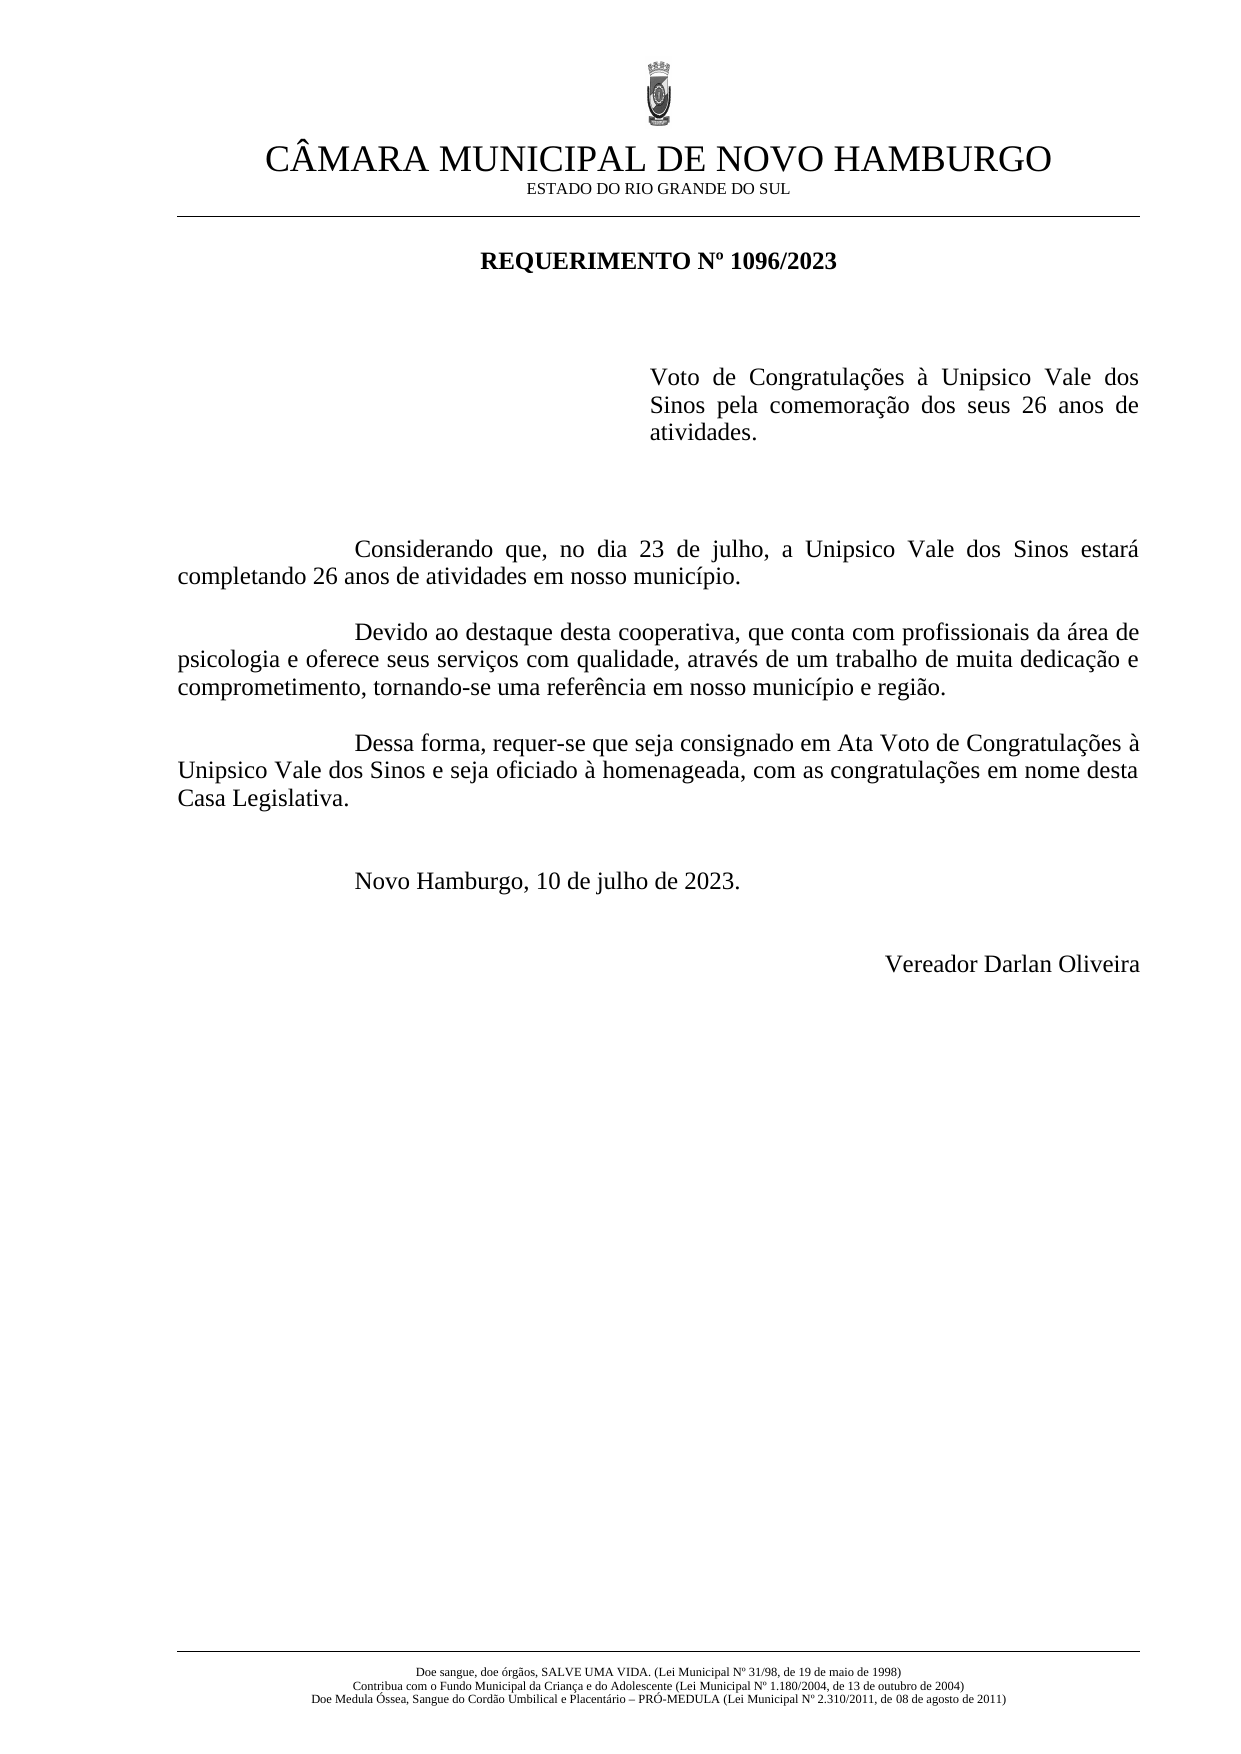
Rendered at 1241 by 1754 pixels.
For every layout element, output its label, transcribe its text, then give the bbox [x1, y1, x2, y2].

text Devido ao destaque desta cooperativa, que conta com profissionais da área de psicologia e oferece seus serviços com qualidade, através de um trabalho de muita dedicação e comprometimento, tornando-se uma referência em nosso município e região. [177, 618, 1140, 701]
text Considerando que, no dia 23 de julho, a Unipsico Vale dos Sinos estará completando 26 anos de atividades em nosso município. [177, 535, 1140, 590]
text Vereador Darlan Oliveira [177, 950, 1140, 978]
text REQUERIMENTO Nº 1096/2023 [177, 247, 1140, 274]
text Voto de Congratulações à Unipsico Vale dos Sinos pela comemoração dos seus 26 anos de atividades. [649, 363, 1140, 446]
text Novo Hamburgo, 10 de julho de 2023. [177, 867, 1140, 895]
text Dessa forma, requer-se que seja consignado em Ata Voto de Congratulações à Unipsico Vale dos Sinos e seja oficiado à homenageada, com as congratulações em nome desta Casa Legislativa. [177, 729, 1140, 812]
